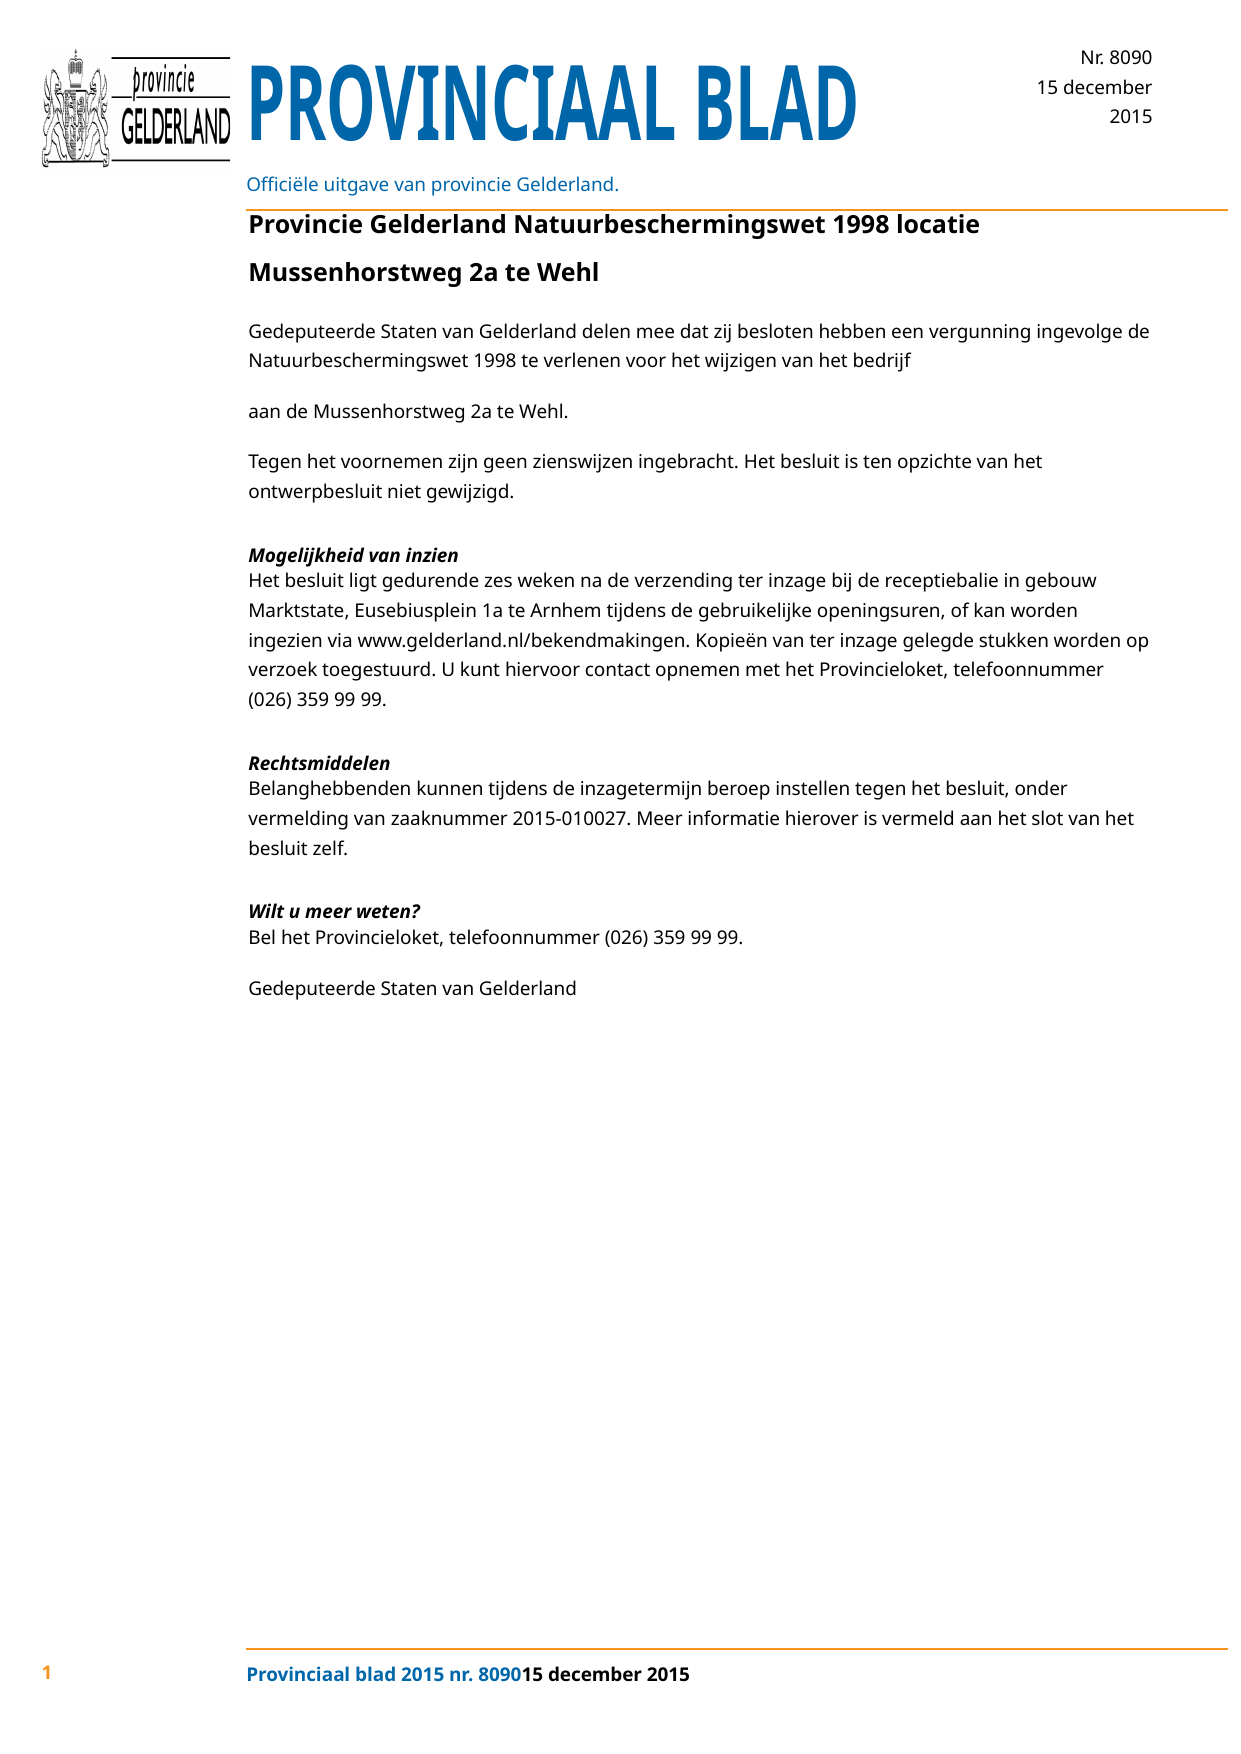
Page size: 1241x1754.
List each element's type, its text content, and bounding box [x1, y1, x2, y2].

text Tegen het voornemen zijn geen zienswijzen ingebracht. Het besluit is ten opzichte van het ontwerpbesluit niet gewijzigd. [248, 448, 1152, 504]
text Het besluit ligt gedurende zes weken na de verzending ter inzage bij de receptiebalie in gebouw Marktstate, Eusebiusplein 1a te Arnhem tijdens de gebruikelijke openingsuren, of kan worden ingezien via www.gelderland.nl/bekendmakingen. Kopieën van ter inzage gelegde stukken worden op verzoek toegestuurd. U kunt hiervoor contact opnemen met het Provincieloket, telefoonnummer (026) 359 99 99. [248, 568, 1152, 712]
text Bel het Provincieloket, telefoonnummer (026) 359 99 99. [248, 924, 1152, 950]
text Rechtsmiddelen [248, 750, 1152, 776]
text Provincie Gelderland Natuurbeschermingswet 1998 locatie Mussenhorstweg 2a te Wehl [248, 211, 1152, 288]
text Belanghebbenden kunnen tijdens de inzagetermijn beroep instellen tegen het besluit, onder vermelding van zaaknummer 2015-010027. Meer informatie hierover is vermeld aan het slot van het besluit zelf. [248, 776, 1152, 861]
picture [41, 47, 231, 172]
text aan de Mussenhorstweg 2a te Wehl. [248, 398, 1152, 424]
text Gedeputeerde Staten van Gelderland delen mee dat zij besloten hebben een vergunning ingevolge de Natuurbeschermingswet 1998 te verlenen voor het wijzigen van het bedrijf [248, 318, 1152, 373]
text Wilt u meer weten? [248, 899, 1152, 924]
text Mogelijkheid van inzien [248, 542, 1152, 568]
text Gedeputeerde Staten van Gelderland [248, 975, 1152, 1001]
